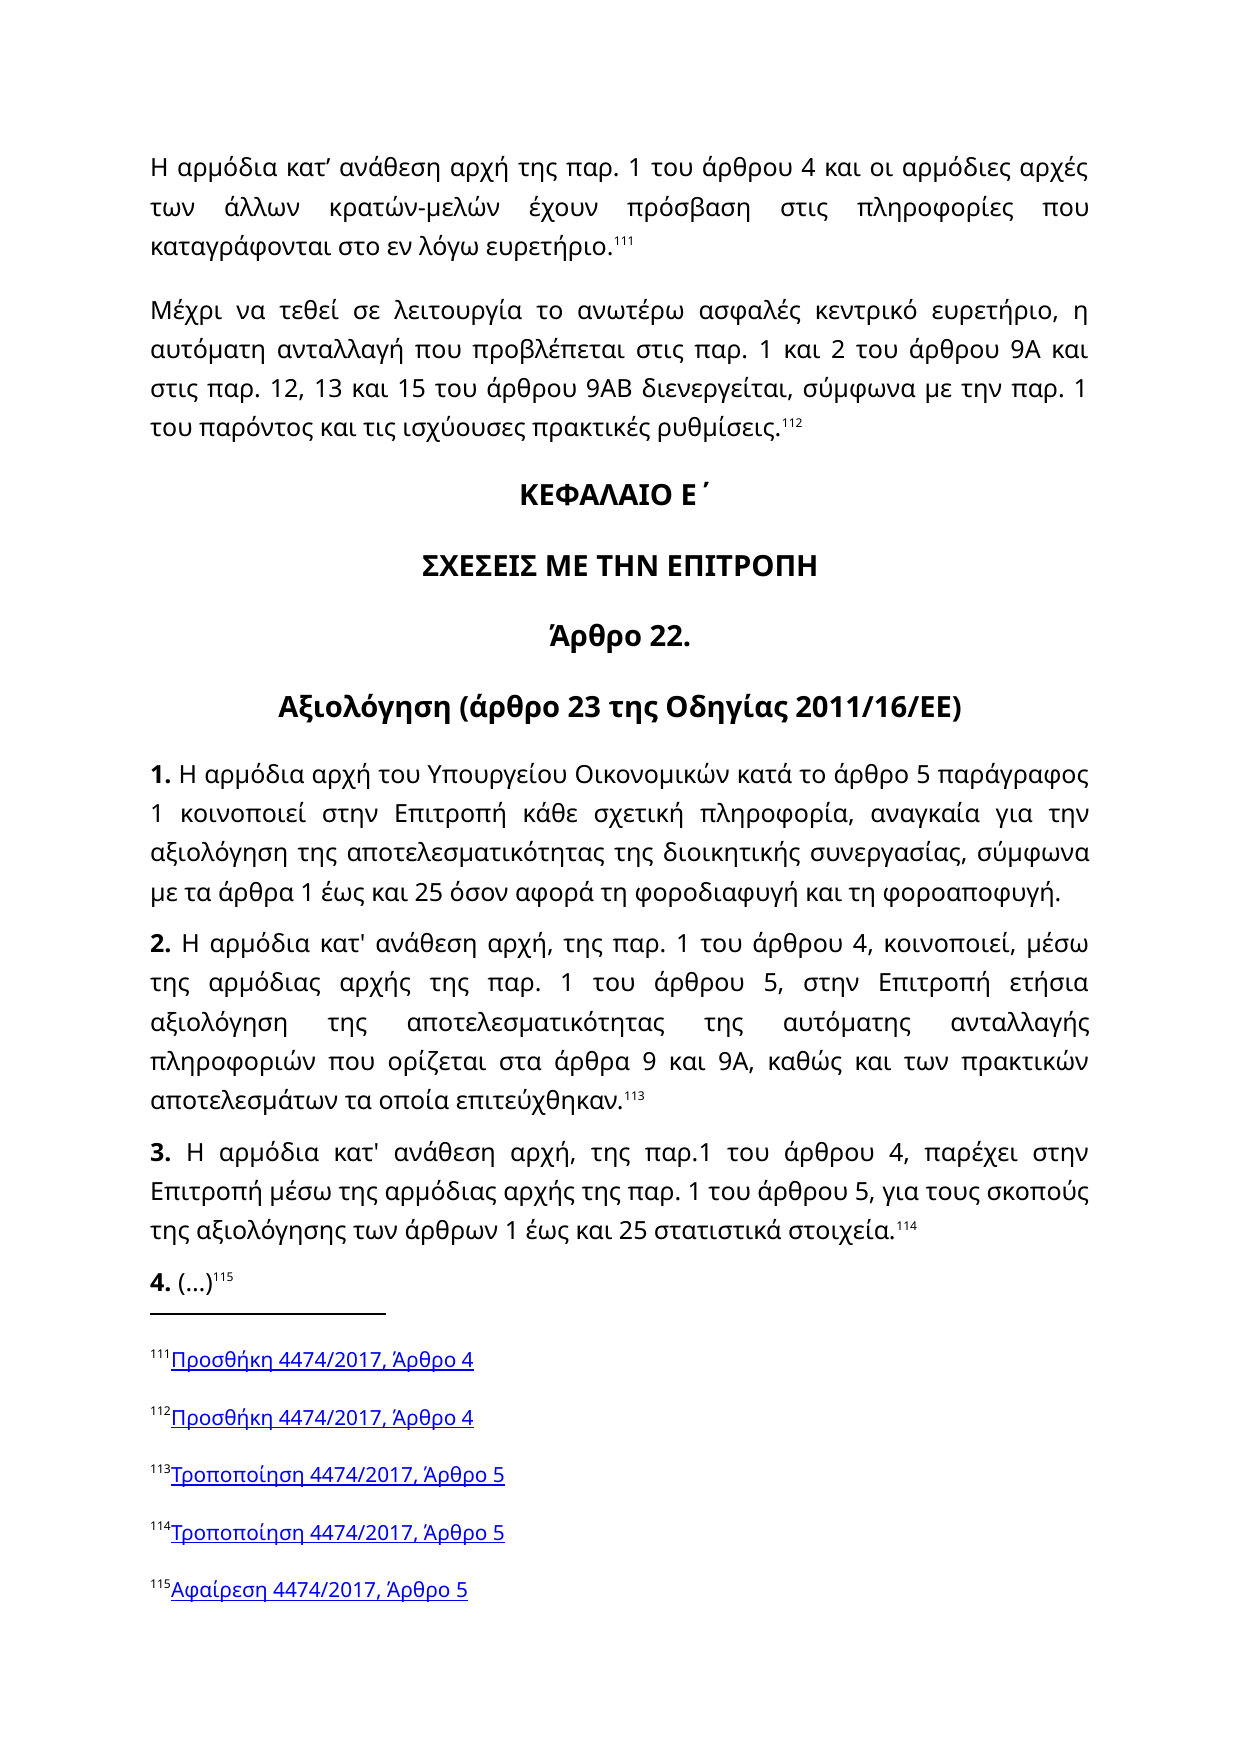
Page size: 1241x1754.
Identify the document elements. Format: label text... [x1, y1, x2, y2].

subtitle ΚΕΦΑΛΑΙΟ Ε΄ [150, 474, 1090, 514]
subtitle Αξιολόγηση (άρθρο 23 της Οδηγίας 2011/16/ΕΕ) [150, 686, 1090, 726]
text Μέχρι να τεθεί σε λειτουργία το ανωτέρω ασφαλές κεντρικό ευρετήριο, η αυτόματη ανταλλαγή που προβλέπεται στις παρ. 1 και 2 του άρθρου 9Α και στις παρ. 12, 13 και 15 του άρθρου 9ΑΒ διενεργείται, σύμφωνα με την παρ. 1 του παρόντος και τις ισχύουσες πρακτικές ρυθμίσεις. [150, 292, 1090, 444]
text 2. Η αρμόδια κατ' ανάθεση αρχή, της παρ. 1 του άρθρου 4, κοινοποιεί, μέσω της αρμόδιας αρχής της παρ. 1 του άρθρου 5, στην Επιτροπή ετήσια αξιολόγηση της αποτελεσματικότητας της αυτόματης ανταλλαγής πληροφοριών που ορίζεται στα άρθρα 9 και 9Α, καθώς και των πρακτικών αποτελεσμάτων τα οποία επιτεύχθηκαν. [150, 926, 1090, 1117]
text Αφαίρεση 4474/2017, Άρθρο 5 [150, 1576, 1090, 1604]
subtitle ΣΧΕΣΕΙΣ ΜΕ ΤΗΝ ΕΠΙΤΡΟΠΗ [150, 545, 1090, 584]
text Τροποποίηση 4474/2017, Άρθρο 5 [150, 1460, 1090, 1489]
text 4. (…) [150, 1264, 1090, 1298]
text Προσθήκη 4474/2017, Άρθρο 4 [150, 1403, 1090, 1431]
text Προσθήκη 4474/2017, Άρθρο 4 [150, 1345, 1090, 1373]
text 1. Η αρμόδια αρχή του Υπουργείου Οικονομικών κατά το άρθρο 5 παράγραφος 1 κοινοποιεί στην Επιτροπή κάθε σχετική πληροφορία, αναγκαία για την αξιολόγηση της αποτελεσματικότητας της διοικητικής συνεργασίας, σύμφωνα με τα άρθρα 1 έως και 25 όσον αφορά τη φοροδιαφυγή και τη φοροαποφυγή. [150, 757, 1090, 908]
text Τροποποίηση 4474/2017, Άρθρο 5 [150, 1518, 1090, 1546]
text 3. Η αρμόδια κατ' ανάθεση αρχή, της παρ.1 του άρθρου 4, παρέχει στην Επιτροπή μέσω της αρμόδιας αρχής της παρ. 1 του άρθρου 5, για τους σκοπούς της αξιολόγησης των άρθρων 1 έως και 25 στατιστικά στοιχεία. [150, 1134, 1090, 1247]
text Η αρμόδια κατ’ ανάθεση αρχή της παρ. 1 του άρθρου 4 και οι αρμόδιες αρχές των άλλων κρατών-μελών έχουν πρόσβαση στις πληροφορίες που καταγράφονται στο εν λόγω ευρετήριο. [150, 150, 1090, 262]
subtitle Άρθρο 22. [150, 615, 1090, 655]
